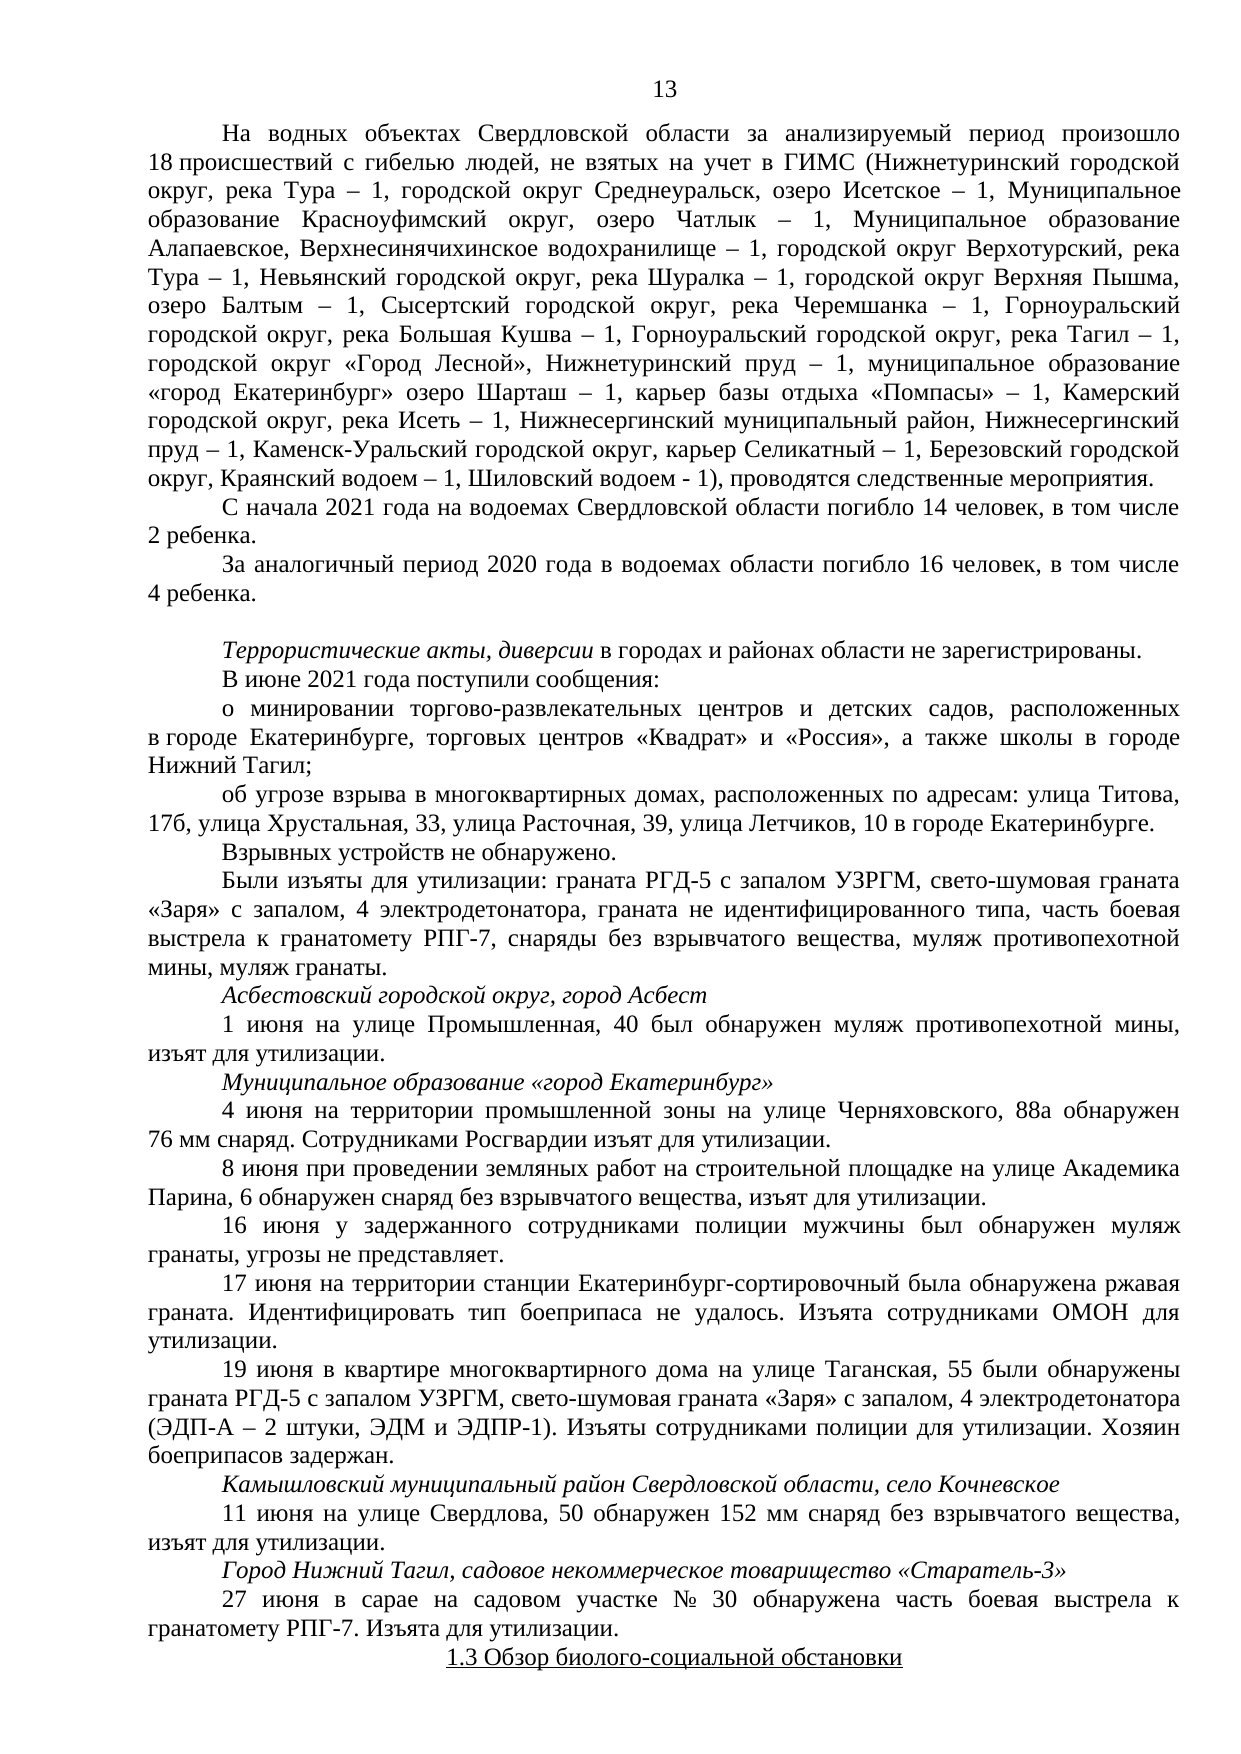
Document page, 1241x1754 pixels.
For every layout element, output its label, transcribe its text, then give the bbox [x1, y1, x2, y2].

text В июне 2021 года поступили сообщения: [148, 664, 1181, 693]
text 16 июня у задержанного сотрудниками полиции мужчины был обнаружен муляж гранаты, угрозы не представляет. [148, 1211, 1181, 1268]
text 11 июня на улице Свердлова, 50 обнаружен 152 мм снаряд без взрывчатого вещества, изъят для утилизации. [148, 1498, 1181, 1556]
text Асбестовский городской округ, город Асбест [148, 981, 1181, 1009]
text На водных объектах Свердловской области за анализируемый период произошло 18 происшествий с гибелью людей, не взятых на учет в ГИМС (Нижнетуринский городской округ, река Тура – 1, городской округ Среднеуральск, озеро Исетское – 1, Муниципальное образование Красноуфимский округ, озеро Чатлык – 1, Муниципальное образование Алапаевское, Верхнесинячихинское водохранилище – 1, городской округ Верхотурский, река Тура – 1, Невьянский городской округ, река Шуралка – 1, городской округ Верхняя Пышма, озеро Балтым – 1, Сысертский городской округ, река Черемшанка – 1, Горноуральский городской округ, река Большая Кушва – 1, Горноуральский городской округ, река Тагил – 1, городской округ «Город Лесной», Нижнетуринский пруд – 1, муниципальное образование «город Екатеринбург» озеро Шарташ – 1, карьер базы отдыха «Помпасы» – 1, Камерский городской округ, река Исеть – 1, Нижнесергинский муниципальный район, Нижнесергинский пруд – 1, Каменск-Уральский городской округ, карьер Селикатный – 1, Березовский городской округ, Краянский водоем – 1, Шиловский водоем - 1), проводятся следственные мероприятия. [148, 118, 1181, 492]
text о минировании торгово-развлекательных центров и детских садов, расположенных в городе Екатеринбурге, торговых центров «Квадрат» и «Россия», а также школы в городе Нижний Тагил; [148, 693, 1181, 779]
text об угрозе взрыва в многоквартирных домах, расположенных по адресам: улица Титова, 17б, улица Хрустальная, 33, улица Расточная, 39, улица Летчиков, 10 в городе Екатеринбурге. [148, 779, 1181, 837]
text С начала 2021 года на водоемах Свердловской области погибло 14 человек, в том числе 2 ребенка. [148, 492, 1181, 549]
text 19 июня в квартире многоквартирного дома на улице Таганская, 55 были обнаружены граната РГД-5 с запалом УЗРГМ, свето-шумовая граната «Заря» с запалом, 4 электродетонатора (ЭДП-А – 2 штуки, ЭДМ и ЭДПР-1). Изъяты сотрудниками полиции для утилизации. Хозяин боеприпасов задержан. [148, 1354, 1181, 1469]
text Взрывных устройств не обнаружено. [148, 837, 1181, 866]
text Муниципальное образование «город Екатеринбург» [148, 1067, 1181, 1096]
text 1 июня на улице Промышленная, 40 был обнаружен муляж противопехотной мины, изъят для утилизации. [148, 1009, 1181, 1067]
text 27 июня в сарае на садовом участке № 30 обнаружена часть боевая выстрела к гранатомету РПГ-7. Изъята для утилизации. [148, 1584, 1181, 1642]
text 4 июня на территории промышленной зоны на улице Черняховского, 88а обнаружен 76 мм снаряд. Сотрудниками Росгвардии изъят для утилизации. [148, 1096, 1181, 1153]
text За аналогичный период 2020 года в водоемах области погибло 16 человек, в том числе 4 ребенка. [148, 549, 1181, 607]
text 1.3 Обзор биолого-социальной обстановки [148, 1642, 1201, 1671]
text Камышловский муниципальный район Свердловской области, село Кочневское [148, 1469, 1181, 1498]
text Террористические акты, диверсии в городах и районах области не зарегистрированы. [148, 636, 1181, 664]
text 17 июня на территории станции Екатеринбург-сортировочный была обнаружена ржавая граната. Идентифицировать тип боеприпаса не удалось. Изъята сотрудниками ОМОН для утилизации. [148, 1268, 1181, 1354]
text Город Нижний Тагил, садовое некоммерческое товарищество «Старатель-3» [148, 1556, 1181, 1584]
text 8 июня при проведении земляных работ на строительной площадке на улице Академика Парина, 6 обнаружен снаряд без взрывчатого вещества, изъят для утилизации. [148, 1153, 1181, 1211]
text Были изъяты для утилизации: граната РГД-5 с запалом УЗРГМ, свето-шумовая граната «Заря» с запалом, 4 электродетонатора, граната не идентифицированного типа, часть боевая выстрела к гранатомету РПГ-7, снаряды без взрывчатого вещества, муляж противопехотной мины, муляж гранаты. [148, 866, 1181, 981]
